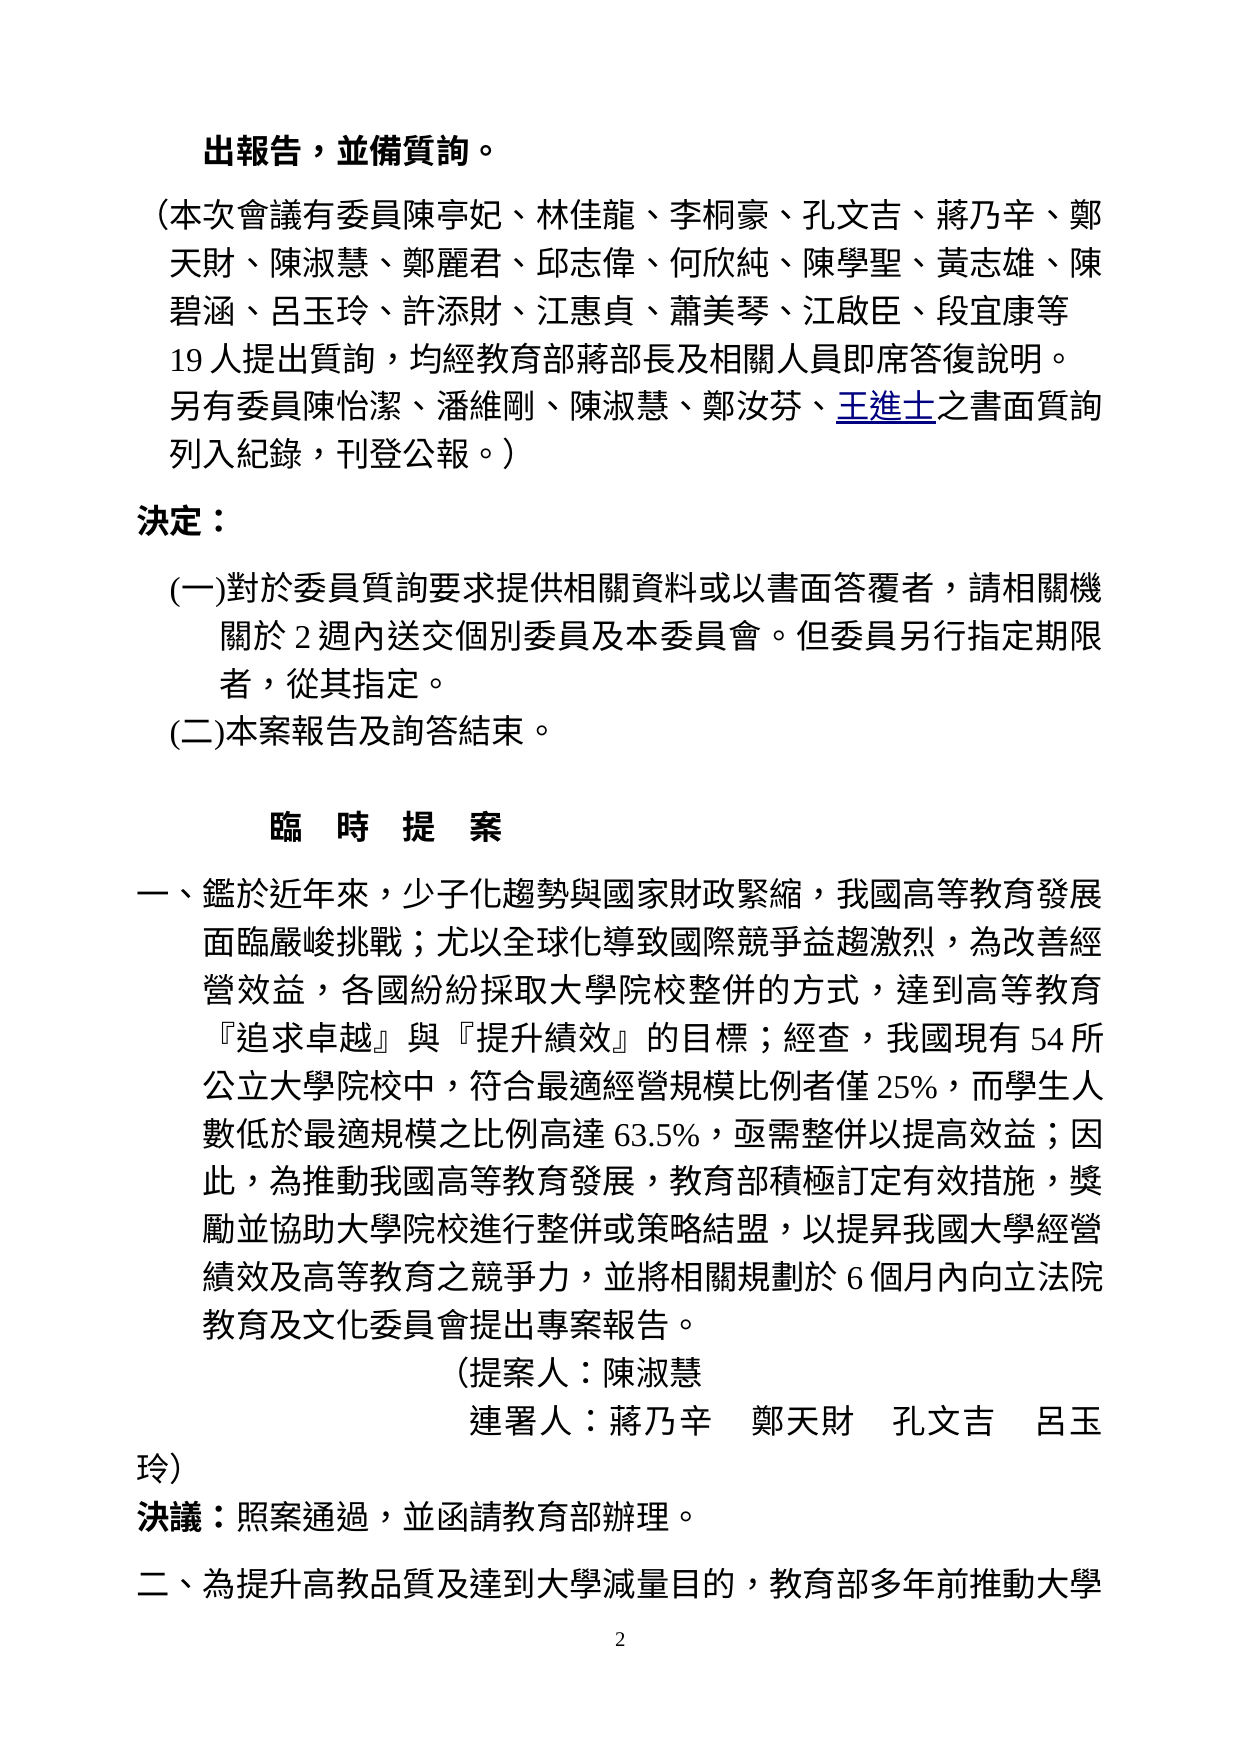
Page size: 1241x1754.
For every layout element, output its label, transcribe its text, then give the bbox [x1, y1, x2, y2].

text (二)本案報告及詢答結束。 [169, 706, 1104, 753]
text 二、為提升高教品質及達到大學減量目的，教育部多年前推動大學整併，但截至目前為止，國立大學僅有嘉義師院與嘉義技術學院合併為嘉義大學、花蓮教育大學與東華大學合併為國立東華大學、國立臺中護理專科學校與國立臺中技術學院合併為國立臺中科技大學，在私立學校方面，教育部則表示尊重私校意願，教育部無法介入，顯見面對大學院校整併政策，教育部執行能力欠佳，其態度也過於被動消極，致學校合併及轉型成效不彰。爰此建請教育部須就學生教育資源、招生人數、註冊率、教師比例、學校自籌經費能力等各面向納入考量，於3個月內訂出整併指標，以落實大學整併政策，達成整合國立大學資源提升競爭力之目標。 [136, 1558, 1104, 1606]
text 一、鑑於近年來，少子化趨勢與國家財政緊縮，我國高等教育發展面臨嚴峻挑戰；尤以全球化導致國際競爭益趨激烈，為改善經營效益，各國紛紛採取大學院校整併的方式，達到高等教育『追求卓越』與『提升績效』的目標；經查，我國現有54所公立大學院校中，符合最適經營規模比例者僅25%，而學生人數低於最適規模之比例高達63.5%，亟需整併以提高效益；因此，為推動我國高等教育發展，教育部積極訂定有效措施，獎勵並協助大學院校進行整併或策略結盟，以提昇我國大學經營績效及高等教育之競爭力，並將相關規劃於6個月內向立法院教育及文化委員會提出專案報告。 [136, 868, 1104, 1347]
text 臨 時 提 案 [136, 801, 1102, 849]
text 出報告，並備質詢。 [136, 108, 1104, 170]
text （提案人：陳淑慧 [136, 1347, 1104, 1395]
text 決議：照案通過，並函請教育部辦理。 [136, 1491, 1104, 1539]
text 連署人：蔣乃辛 鄭天財 孔文吉 呂玉玲） [136, 1395, 1104, 1491]
text (一)對於委員質詢要求提供相關資料或以書面答覆者，請相關機關於2週內送交個別委員及本委員會。但委員另行指定期限者，從其指定。 [169, 562, 1104, 706]
text （本次會議有委員陳亭妃、林佳龍、李桐豪、孔文吉、蔣乃辛、鄭天財、陳淑慧、鄭麗君、邱志偉、何欣純、陳學聖、黃志雄、陳碧涵、呂玉玲、許添財、江惠貞、蕭美琴、江啟臣、段宜康等19人提出質詢，均經教育部蔣部長及相關人員即席答復說明。另有委員陳怡潔、潘維剛、陳淑慧、鄭汝芬、王進士之書面質詢列入紀錄，刊登公報。） [136, 189, 1104, 476]
text 決定： [136, 495, 1102, 543]
